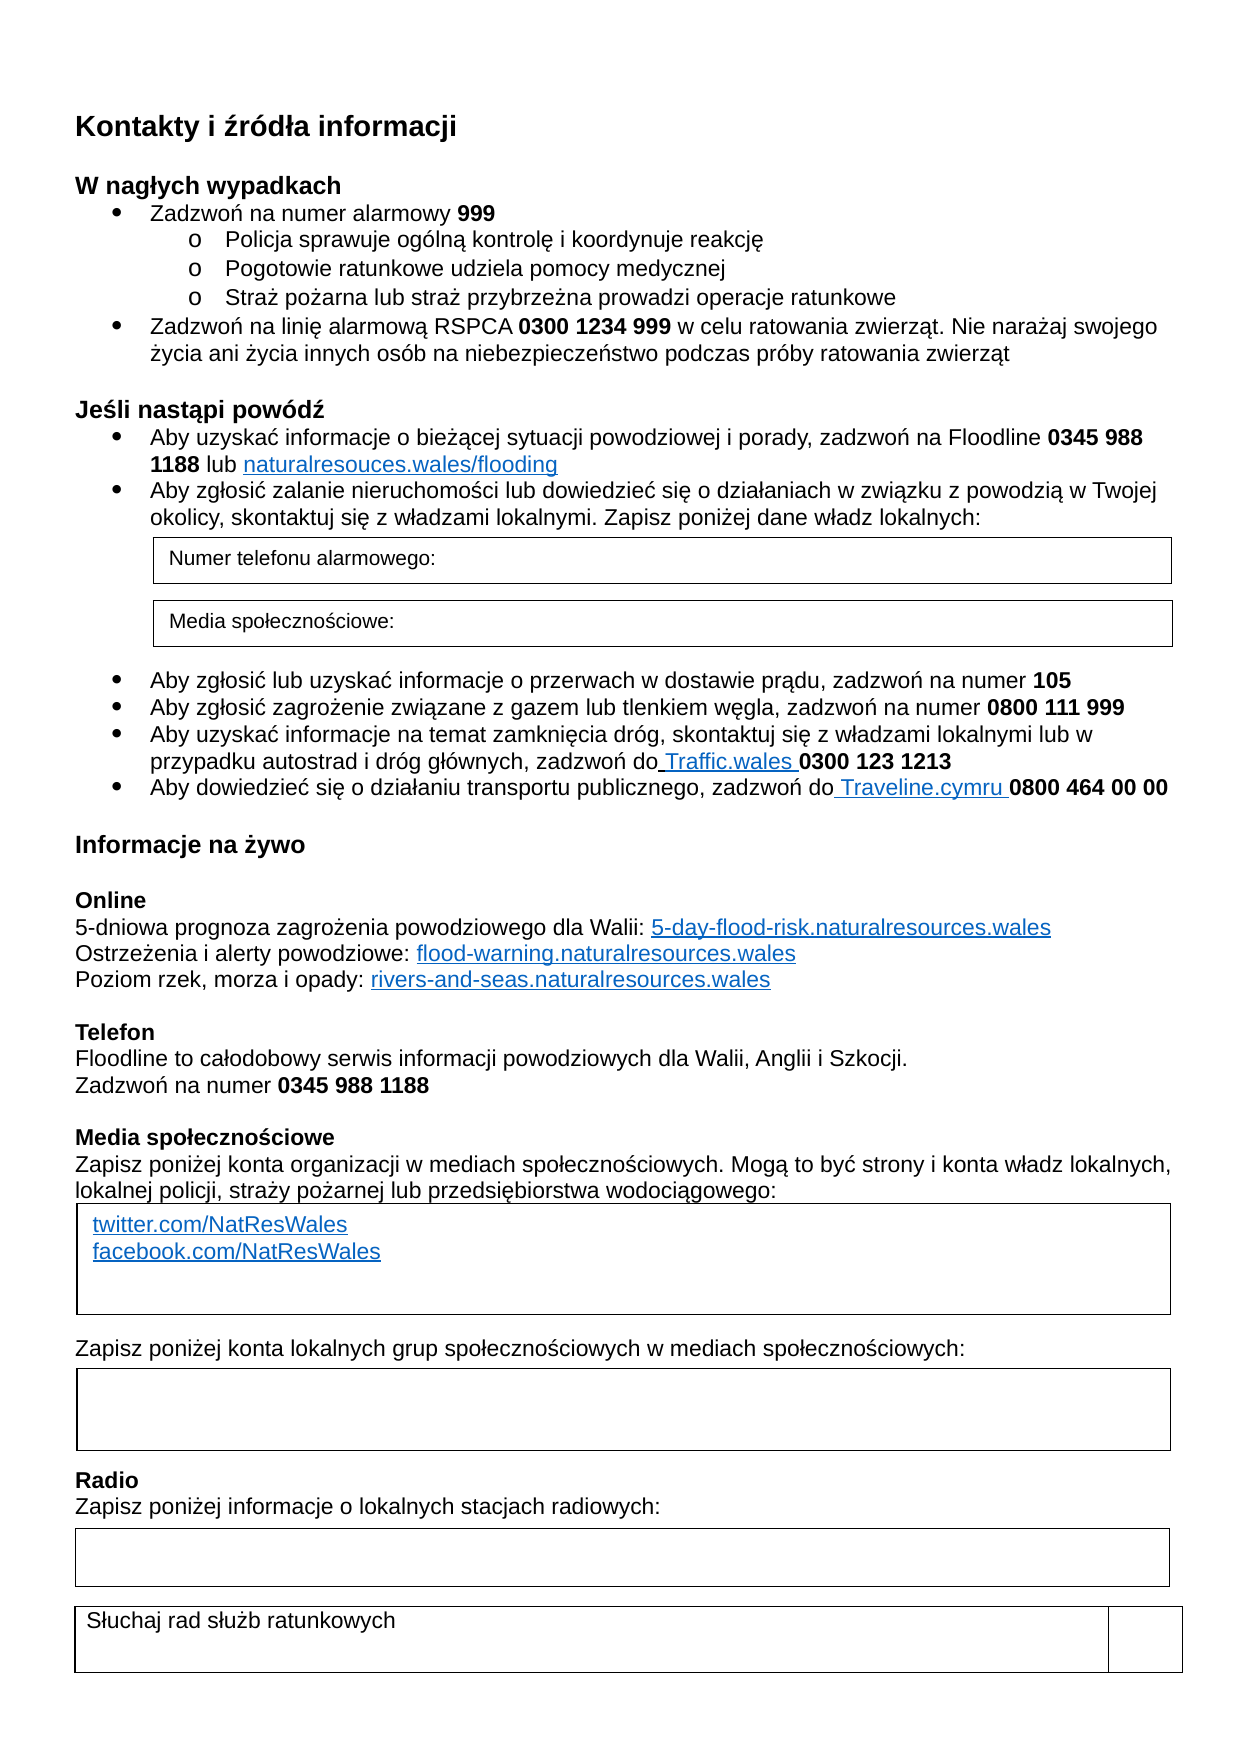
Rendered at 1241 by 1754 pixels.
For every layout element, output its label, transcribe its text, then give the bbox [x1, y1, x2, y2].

list Aby zgłosić zagrożenie związane z gazem lub tlenkiem węgla, zadzwoń na numer 0800 111 999 [112, 694, 1181, 721]
text Numer telefonu alarmowego: [168, 546, 1156, 570]
list Aby dowiedzieć się o działaniu transportu publicznego, zadzwoń do Traveline.cymru 0800 464 00 00 [112, 774, 1181, 830]
text Informacje na żywo Online [75, 830, 1181, 913]
text Zapisz poniżej konta lokalnych grup społecznościowych w mediach społecznościowych: [75, 1309, 1181, 1362]
text 5-dniowa prognoza zagrożenia powodziowego dla Walii: 5-day-flood-risk.naturalresources.wales [75, 913, 1181, 940]
text twitter.com/NatResWales facebook.com/NatResWales [92, 1211, 1155, 1264]
text Ostrzeżenia i alerty powodziowe: flood-warning.naturalresources.wales [75, 940, 1181, 966]
text W nagłych wypadkach [75, 142, 1181, 199]
text Jeśli nastąpi powódź [75, 395, 1181, 424]
text Działania, które należy podjąć jeśli grozi Ci zalanie [75, 1546, 1181, 1606]
list Aby uzyskać informacje na temat zamknięcia dróg, skontaktuj się z władzami lokalnymi lub w przypadku autostrad i dróg głównych, zadzwoń do Traffic.wales 0300 123 1213 [112, 721, 1181, 774]
text Kontakty i źródła informacji [75, 75, 1181, 142]
list Pogotowie ratunkowe udziela pomocy medycznej [187, 255, 1181, 284]
text Media społecznościowe: [169, 609, 1157, 633]
list Straż pożarna lub straż przybrzeżna prowadzi operacje ratunkowe [187, 284, 1181, 313]
list Aby zgłosić lub uzyskać informacje o przerwach w dostawie prądu, zadzwoń na numer 105 [112, 667, 1181, 694]
text Radio Zapisz poniżej informacje o lokalnych stacjach radiowych: [75, 1467, 1181, 1520]
text Zapisz poniżej konta organizacji w mediach społecznościowych. Mogą to być strony i konta władz lokalnych, lokalnej policji, straży pożarnej lub przedsiębiorstwa wodociągowego: [75, 1151, 1181, 1203]
text Poziom rzek, morza i opady: rivers-and-seas.naturalresources.wales [75, 966, 1181, 993]
list Aby zgłosić zalanie nieruchomości lub dowiedzieć się o działaniach w związku z powodzią w Twojej okolicy, skontaktuj się z władzami lokalnymi. Zapisz poniżej dane władz lokalnych: [112, 477, 1181, 531]
list Zadzwoń na linię alarmową RSPCA 0300 1234 999 w celu ratowania zwierząt. Nie narażaj swojego życia ani życia innych osób na niebezpieczeństwo podczas próby ratowania zwierząt [112, 313, 1181, 367]
text Telefon Floodline to całodobowy serwis informacji powodziowych dla Walii, Anglii i Szkocji. Zadzwoń na numer 0345 988 1188 Media społecznościowe [75, 1019, 1181, 1151]
table_header Słuchaj rad służb ratunkowych [76, 1607, 1108, 1672]
list Policja sprawuje ogólną kontrolę i koordynuje reakcję [187, 226, 1181, 255]
table_header [1109, 1607, 1182, 1672]
list Aby uzyskać informacje o bieżącej sytuacji powodziowej i porady, zadzwoń na Floodline 0345 988 1188 lub naturalresouces.wales/flooding [112, 424, 1181, 477]
list Zadzwoń na numer alarmowy 999 [112, 199, 1181, 226]
